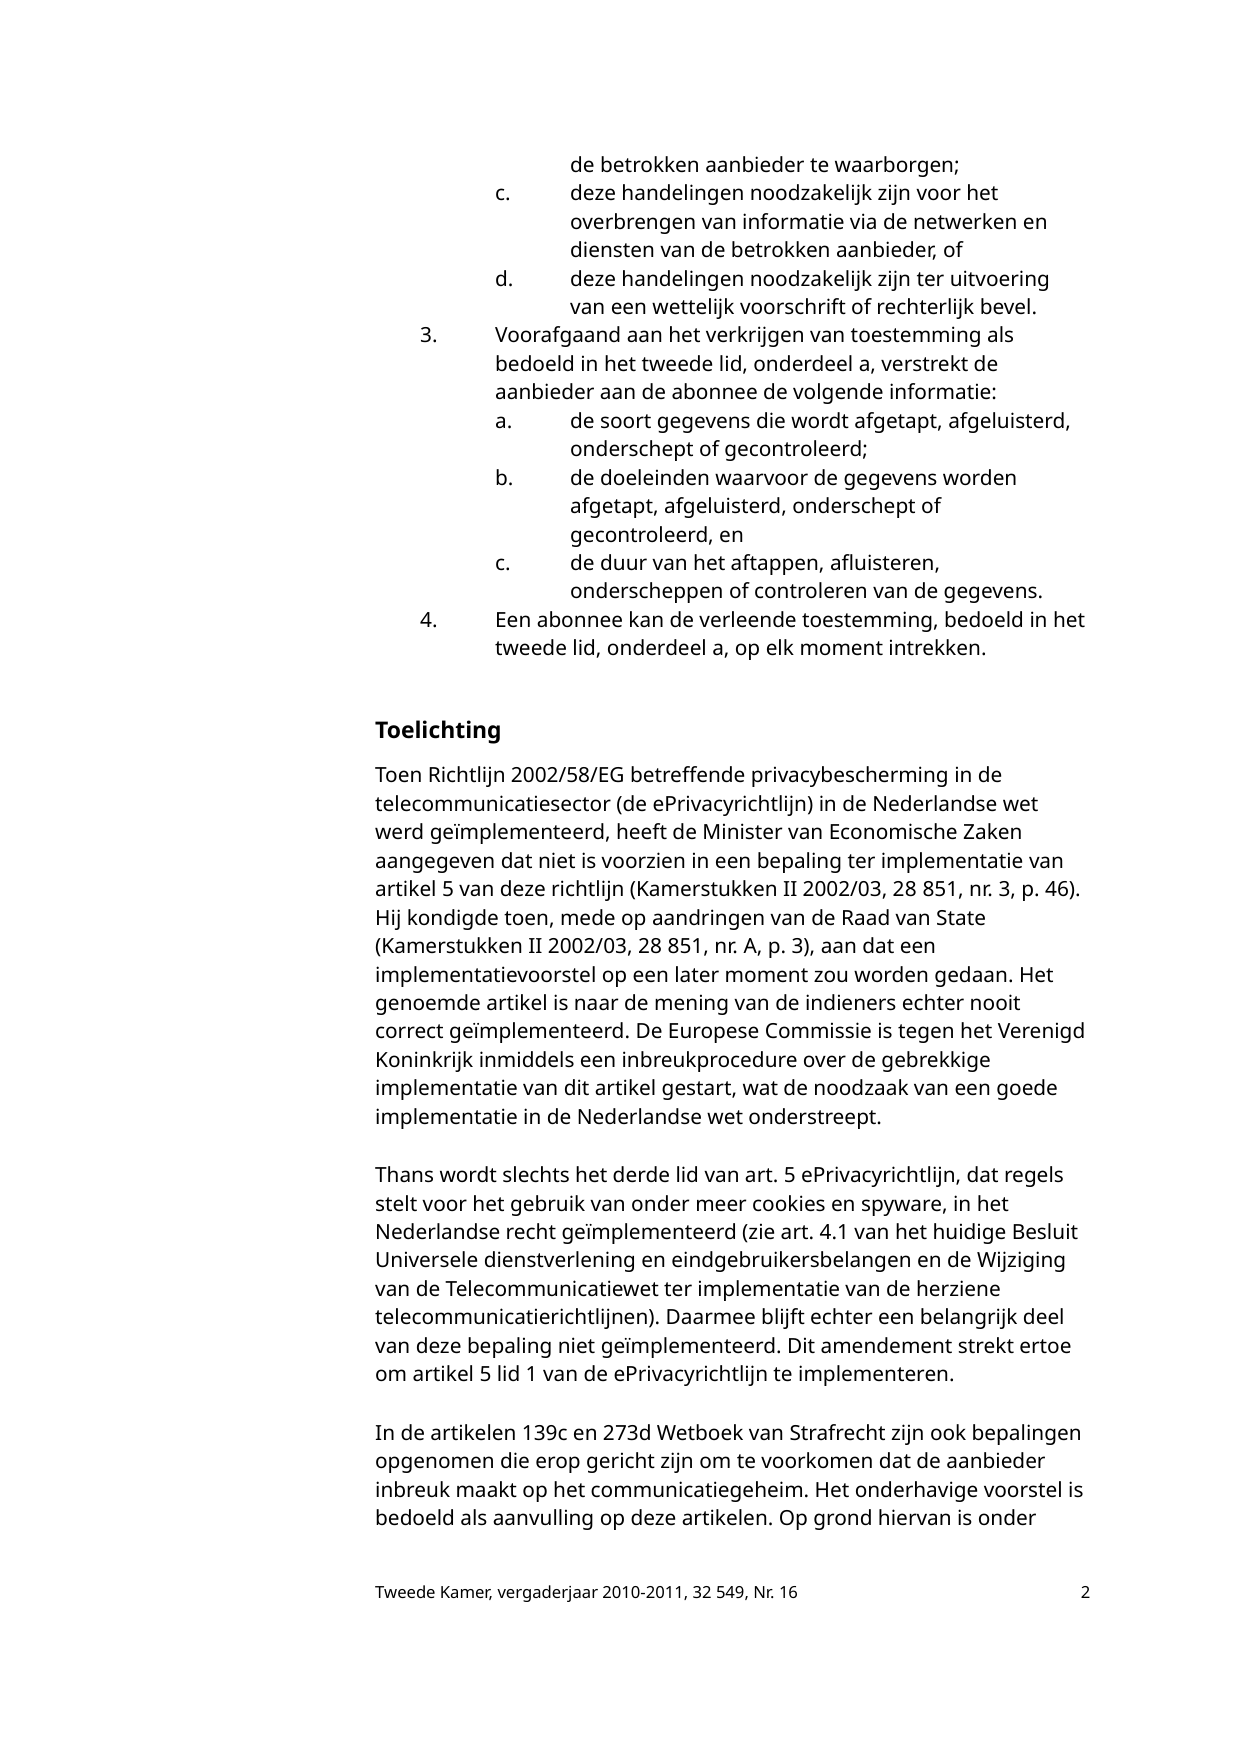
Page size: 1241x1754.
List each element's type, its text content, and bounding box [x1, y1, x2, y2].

list de soort gegevens die wordt afgetapt, afgeluisterd, onderschept of gecontroleerd; [495, 406, 1090, 463]
list de doeleinden waarvoor de gegevens worden afgetapt, afgeluisterd, onderschept of gecontroleerd, en [495, 463, 1090, 548]
subtitle Toelichting [375, 714, 1090, 746]
list de duur van het aftappen, afluisteren, onderscheppen of controleren van de gegevens. [495, 548, 1090, 605]
list Voorafgaand aan het verkrijgen van toestemming als bedoeld in het tweede lid, onderdeel a, verstrekt de aanbieder aan de abonnee de volgende informatie: [420, 321, 1090, 406]
list deze handelingen noodzakelijk zijn voor het overbrengen van informatie via de netwerken en diensten van de betrokken aanbieder, of [495, 178, 1090, 264]
list Een abonnee kan de verleende toestemming, bedoeld in het tweede lid, onderdeel a, op elk moment intrekken. [420, 605, 1090, 662]
text In de artikelen 139c en 273d Wetboek van Strafrecht zijn ook bepalingen opgenomen die erop gericht zijn om te voorkomen dat de aanbieder inbreuk maakt op het communicatiegeheim. Het onderhavige voorstel is bedoeld als aanvulling op deze artikelen. Op grond hiervan is onder [375, 1418, 1090, 1532]
text Thans wordt slechts het derde lid van art. 5 ePrivacyrichtlijn, dat regels stelt voor het gebruik van onder meer cookies en spyware, in het Nederlandse recht geïmplementeerd (zie art. 4.1 van het huidige Besluit Universele dienstverlening en eindgebruikersbelangen en de Wijziging van de Telecommunicatiewet ter implementatie van de herziene telecommunicatierichtlijnen). Daarmee blijft echter een belangrijk deel van deze bepaling niet geïmplementeerd. Dit amendement strekt ertoe om artikel 5 lid 1 van de ePrivacyrichtlijn te implementeren. [375, 1160, 1090, 1388]
list de betrokken aanbieder te waarborgen; [495, 150, 1090, 178]
list deze handelingen noodzakelijk zijn ter uitvoering van een wettelijk voorschrift of rechterlijk bevel. [495, 264, 1090, 321]
text Toen Richtlijn 2002/58/EG betreffende privacybescherming in de telecommunicatiesector (de ePrivacyrichtlijn) in de Nederlandse wet werd geïmplementeerd, heeft de Minister van Economische Zaken aangegeven dat niet is voorzien in een bepaling ter implementatie van artikel 5 van deze richtlijn (Kamerstukken II 2002/03, 28 851, nr. 3, p. 46). Hij kondigde toen, mede op aandringen van de Raad van State (Kamerstukken II 2002/03, 28 851, nr. A, p. 3), aan dat een implementatievoorstel op een later moment zou worden gedaan. Het genoemde artikel is naar de mening van de indieners echter nooit correct geïmplementeerd. De Europese Commissie is tegen het Verenigd Koninkrijk inmiddels een inbreukprocedure over de gebrekkige implementatie van dit artikel gestart, wat de noodzaak van een goede implementatie in de Nederlandse wet onderstreept. [375, 761, 1090, 1130]
